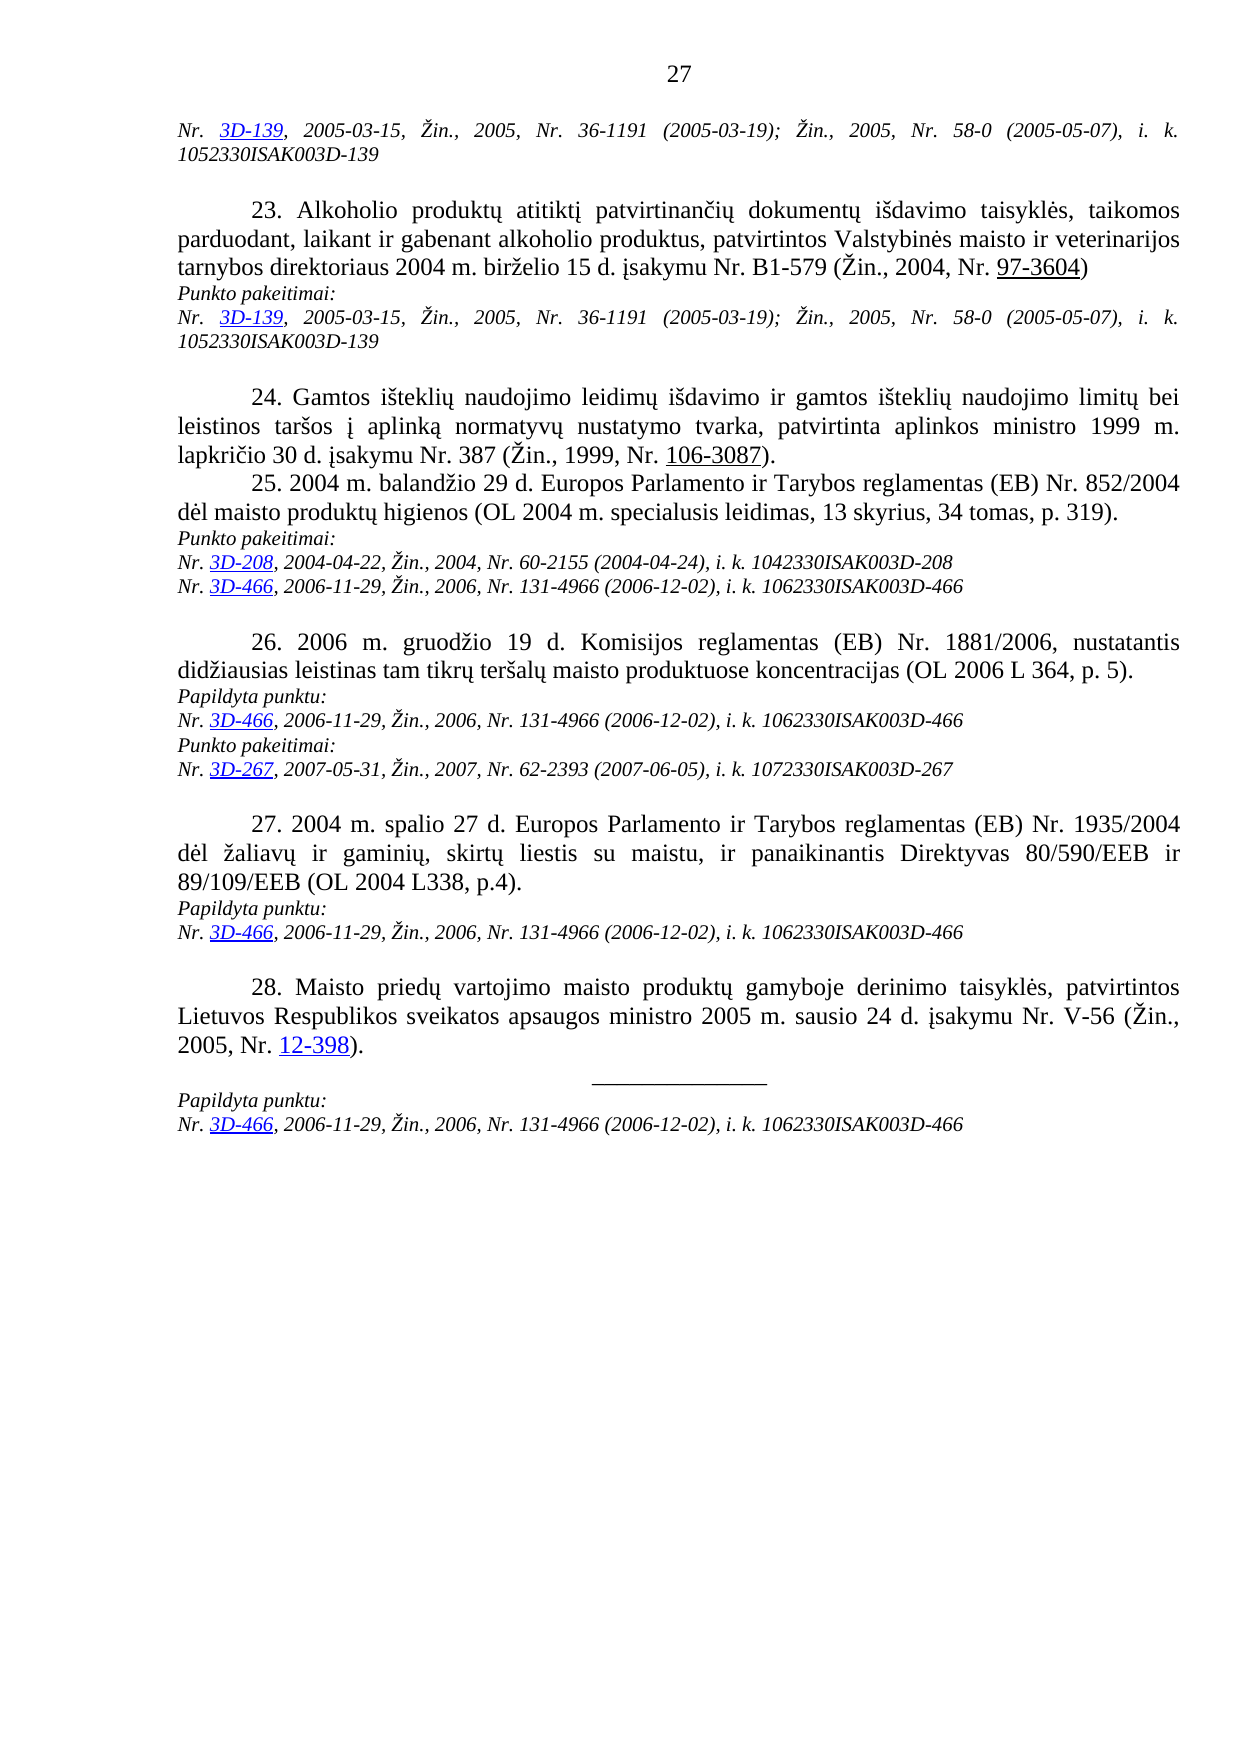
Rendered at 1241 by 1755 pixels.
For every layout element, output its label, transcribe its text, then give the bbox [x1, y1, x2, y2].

text ______________ [177, 1059, 1181, 1087]
text 23. Alkoholio produktų atitiktį patvirtinančių dokumentų išdavimo taisyklės, taikomos parduodant, laikant ir gabenant alkoholio produktus, patvirtintos Valstybinės maisto ir veterinarijos tarnybos direktoriaus 2004 m. birželio 15 d. įsakymu Nr. B1-579 (Žin., 2004, Nr. 97-3604) [177, 195, 1181, 281]
text 25. 2004 m. balandžio 29 d. Europos Parlamento ir Tarybos reglamentas (EB) Nr. 852/2004 dėl maisto produktų higienos (OL 2004 m. specialusis leidimas, 13 skyrius, 34 tomas, p. 319). [177, 468, 1181, 526]
text Punkto pakeitimai: [177, 732, 1181, 757]
text 26. 2006 m. gruodžio 19 d. Komisijos reglamentas (EB) Nr. 1881/2006, nustatantis didžiausias leistinas tam tikrų teršalų maisto produktuose koncentracijas (OL 2006 L 364, p. 5). [177, 627, 1181, 684]
text Nr. 3D-139, 2005-03-15, Žin., 2005, Nr. 36-1191 (2005-03-19); Žin., 2005, Nr. 58-0 (2005-05-07), i. k. 1052330ISAK003D-139 [177, 305, 1181, 353]
text 28. Maisto priedų vartojimo maisto produktų gamyboje derinimo taisyklės, patvirtintos Lietuvos Respublikos sveikatos apsaugos ministro 2005 m. sausio 24 d. įsakymu Nr. V-56 (Žin., 2005, Nr. 12-398). [177, 972, 1181, 1059]
text Punkto pakeitimai: [177, 526, 1181, 550]
text Papildyta punktu: [177, 684, 1181, 708]
text Punkto pakeitimai: [177, 281, 1181, 305]
text Nr. 3D-466, 2006-11-29, Žin., 2006, Nr. 131-4966 (2006-12-02), i. k. 1062330ISAK003D-466 [177, 920, 1181, 944]
text Papildyta punktu: [177, 896, 1181, 920]
text Nr. 3D-139, 2005-03-15, Žin., 2005, Nr. 36-1191 (2005-03-19); Žin., 2005, Nr. 58-0 (2005-05-07), i. k. 1052330ISAK003D-139 [177, 118, 1181, 166]
text 24. Gamtos išteklių naudojimo leidimų išdavimo ir gamtos išteklių naudojimo limitų bei leistinos taršos į aplinką normatyvų nustatymo tvarka, patvirtinta aplinkos ministro 1999 m. lapkričio 30 d. įsakymu Nr. 387 (Žin., 1999, Nr. 106-3087). [177, 382, 1181, 468]
text Nr. 3D-466, 2006-11-29, Žin., 2006, Nr. 131-4966 (2006-12-02), i. k. 1062330ISAK003D-466 [177, 1112, 1181, 1136]
text Nr. 3D-466, 2006-11-29, Žin., 2006, Nr. 131-4966 (2006-12-02), i. k. 1062330ISAK003D-466 [177, 708, 1181, 732]
text Nr. 3D-208, 2004-04-22, Žin., 2004, Nr. 60-2155 (2004-04-24), i. k. 1042330ISAK003D-208 [177, 550, 1181, 574]
text Nr. 3D-466, 2006-11-29, Žin., 2006, Nr. 131-4966 (2006-12-02), i. k. 1062330ISAK003D-466 [177, 574, 1181, 598]
text Nr. 3D-267, 2007-05-31, Žin., 2007, Nr. 62-2393 (2007-06-05), i. k. 1072330ISAK003D-267 [177, 757, 1181, 781]
text Papildyta punktu: [177, 1087, 1181, 1112]
text 27. 2004 m. spalio 27 d. Europos Parlamento ir Tarybos reglamentas (EB) Nr. 1935/2004 dėl žaliavų ir gaminių, skirtų liestis su maistu, ir panaikinantis Direktyvas 80/590/EEB ir 89/109/EEB (OL 2004 L338, p.4). [177, 809, 1181, 896]
